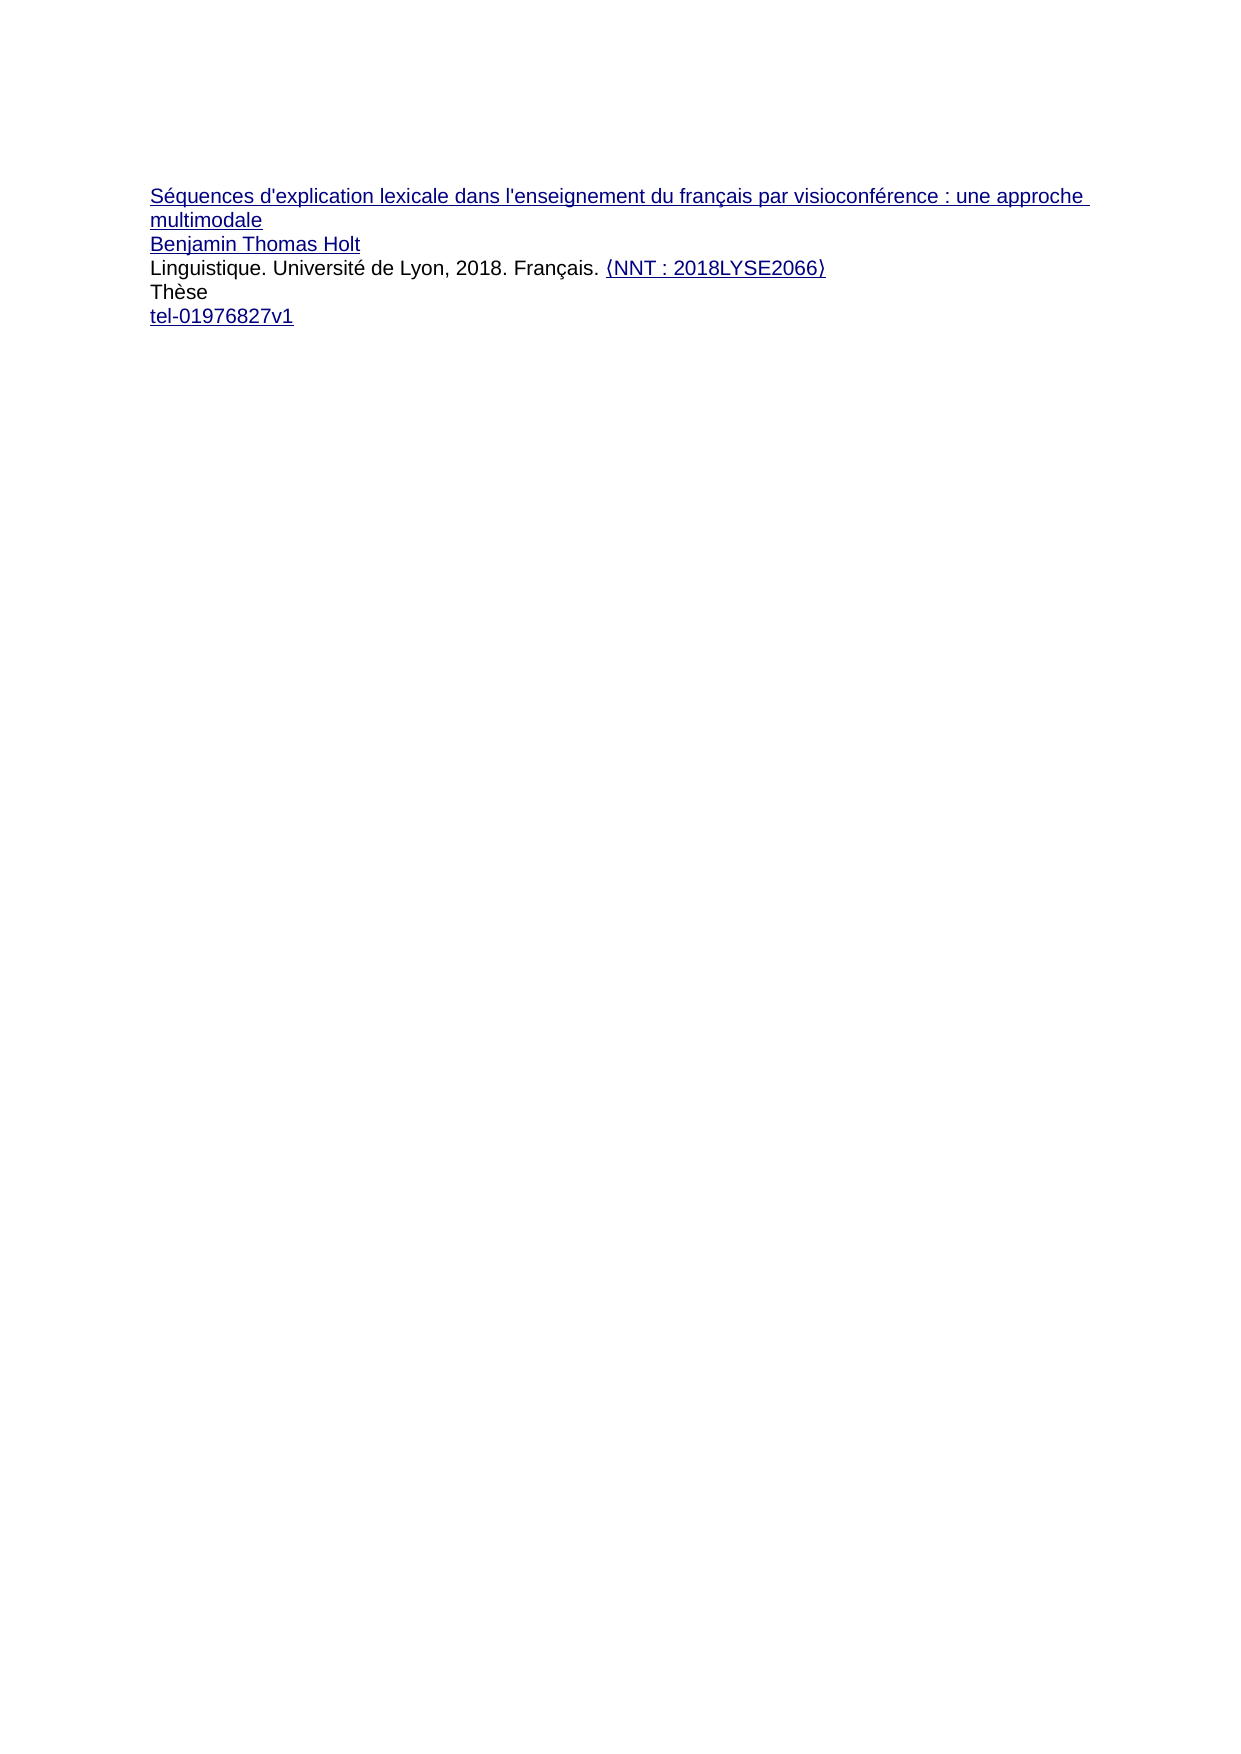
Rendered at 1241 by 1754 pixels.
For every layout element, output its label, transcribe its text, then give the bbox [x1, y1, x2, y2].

table_header Séquences d'explication lexicale dans l'enseignement du français par visioconférence : une approche [150, 184, 1090, 205]
table_header multimodale Benjamin Thomas Holt Linguistique. Université de Lyon, 2018. Français. ⟨NNT : 2018LYSE2066⟩ Thèse tel-01976827v1 [150, 206, 1090, 328]
